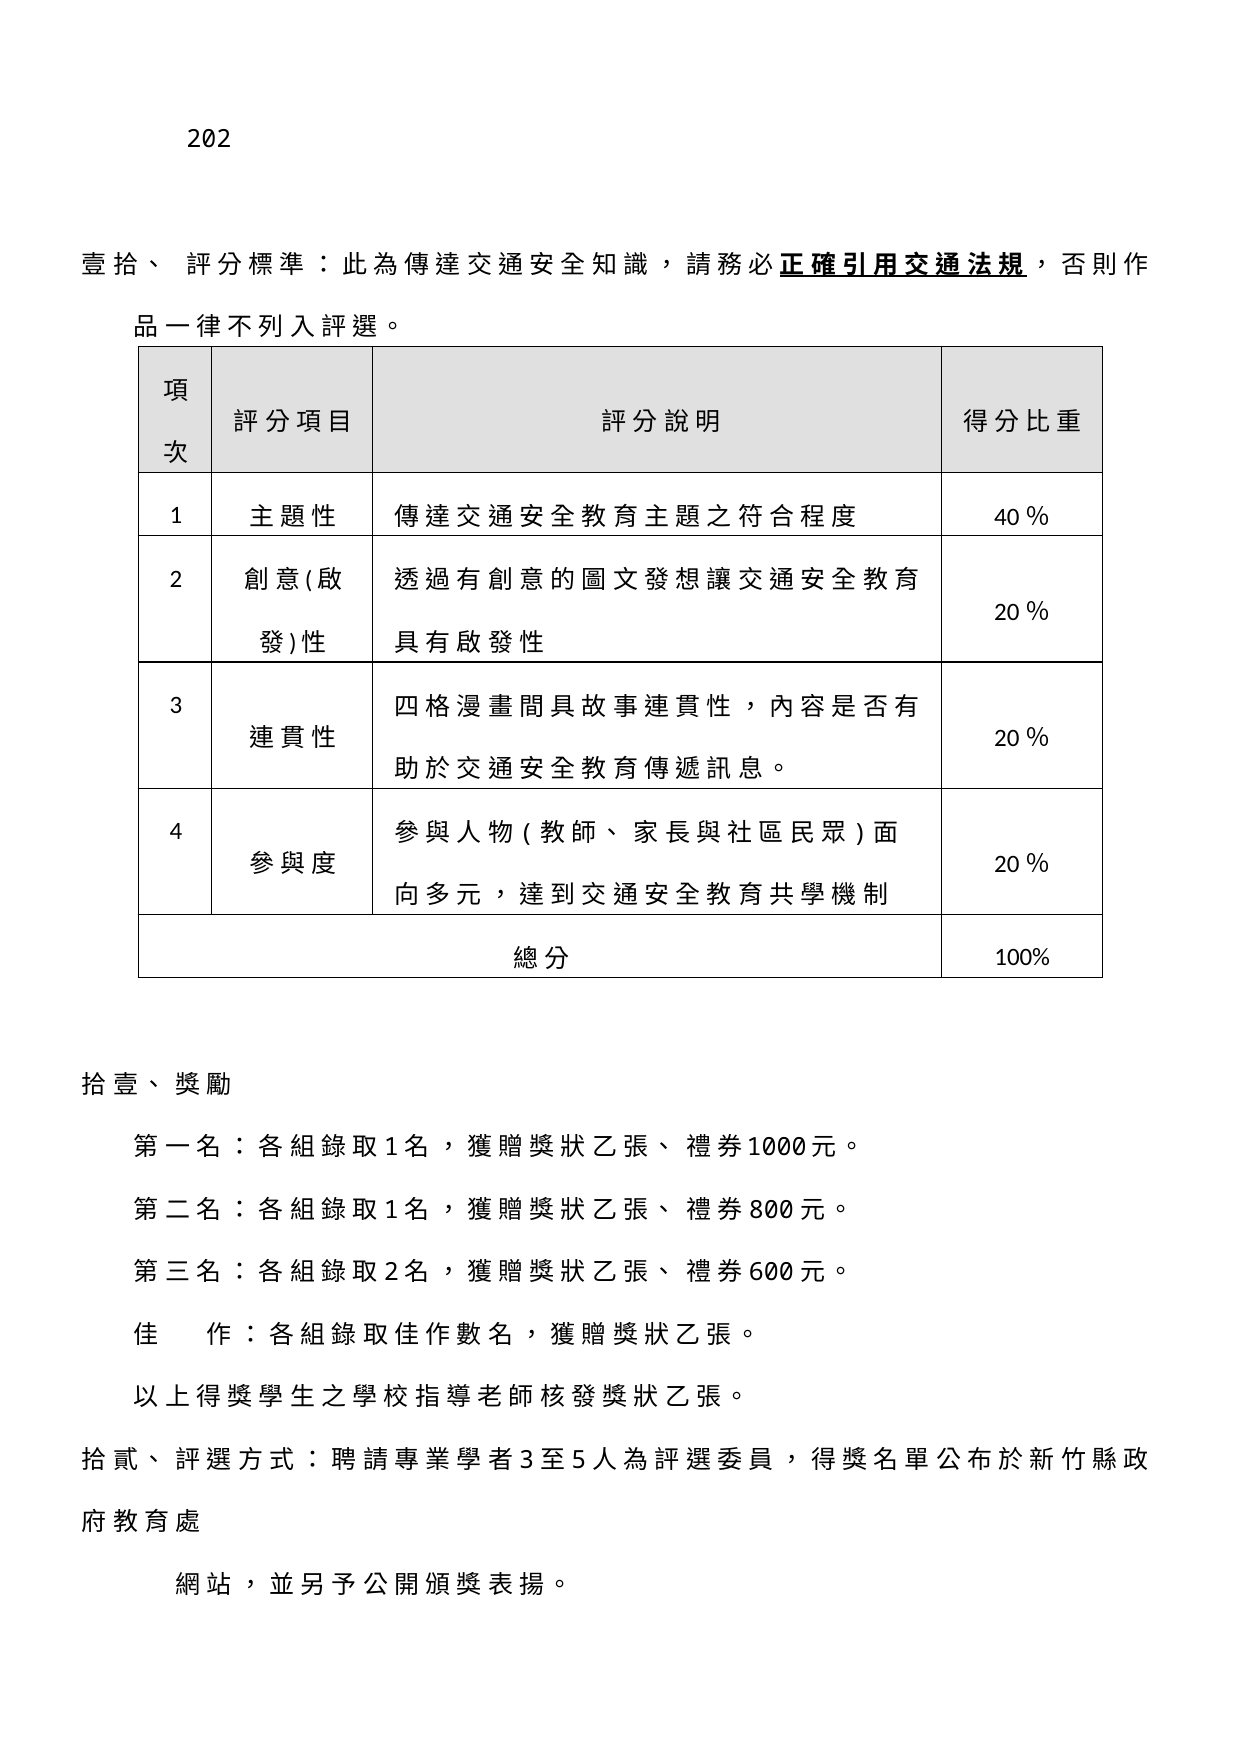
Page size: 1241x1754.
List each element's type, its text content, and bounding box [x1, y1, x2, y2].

text 拾壹、獎勵 [78, 1041, 1162, 1103]
table_header 評分說明 [373, 347, 941, 472]
table_cell 參與人物(教師、家長與社區民眾)面向多元，達到交通安全教育共學機制 [373, 789, 941, 913]
table_header 得分比重 [942, 347, 1102, 472]
text 網站，並另予公開頒獎表揚。 [78, 1541, 1162, 1603]
text 以上得獎學生之學校指導老師核發獎狀乙張。 [128, 1353, 1162, 1416]
text 第一名：各組錄取1名，獲贈獎狀乙張、禮券1000元。 [128, 1103, 1162, 1166]
table_cell 連貫性 [212, 663, 372, 787]
table_cell 1 [139, 473, 211, 535]
table_cell 3 [139, 663, 211, 787]
table_header 評分項目 [212, 347, 372, 472]
table_cell 透過有創意的圖文發想讓交通安全教育具有啟發性 [373, 536, 941, 661]
list 評分標準：此為傳達交通安全知識，請務必正確引用交通法規，否則作品一律不列入評選。 [78, 221, 1162, 346]
table_cell 四格漫畫間具故事連貫性，內容是否有助於交通安全教育傳遞訊息。 [373, 663, 941, 787]
text 第三名：各組錄取2名，獲贈獎狀乙張、禮券600元。 [128, 1228, 1162, 1291]
table_cell 20％ [942, 663, 1102, 787]
table_cell 參與度 [212, 789, 372, 913]
table_cell 總分 [139, 915, 941, 977]
text 拾貳、評選方式：聘請專業學者3至5人為評選委員，得獎名單公布於新竹縣政府教育處 [78, 1416, 1162, 1541]
table_header 項次 [139, 347, 211, 472]
text 第二名：各組錄取1名，獲贈獎狀乙張、禮券800元。 [128, 1166, 1162, 1228]
list 聯絡人：上舘國小學務處 生教組彭美羚，連絡電話：03-5103777分機202 [128, 96, 1162, 158]
table_cell 100% [942, 915, 1102, 977]
table_cell 4 [139, 789, 211, 913]
table_cell 主題性 [212, 473, 372, 535]
text 佳 作：各組錄取佳作數名，獲贈獎狀乙張。 [128, 1291, 1162, 1353]
table_cell 20％ [942, 789, 1102, 913]
table_cell 40％ [942, 473, 1102, 535]
table_cell 20％ [942, 536, 1102, 661]
table_cell 創意(啟發)性 [212, 536, 372, 661]
table_cell 傳達交通安全教育主題之符合程度 [373, 473, 941, 535]
table_cell 2 [139, 536, 211, 661]
